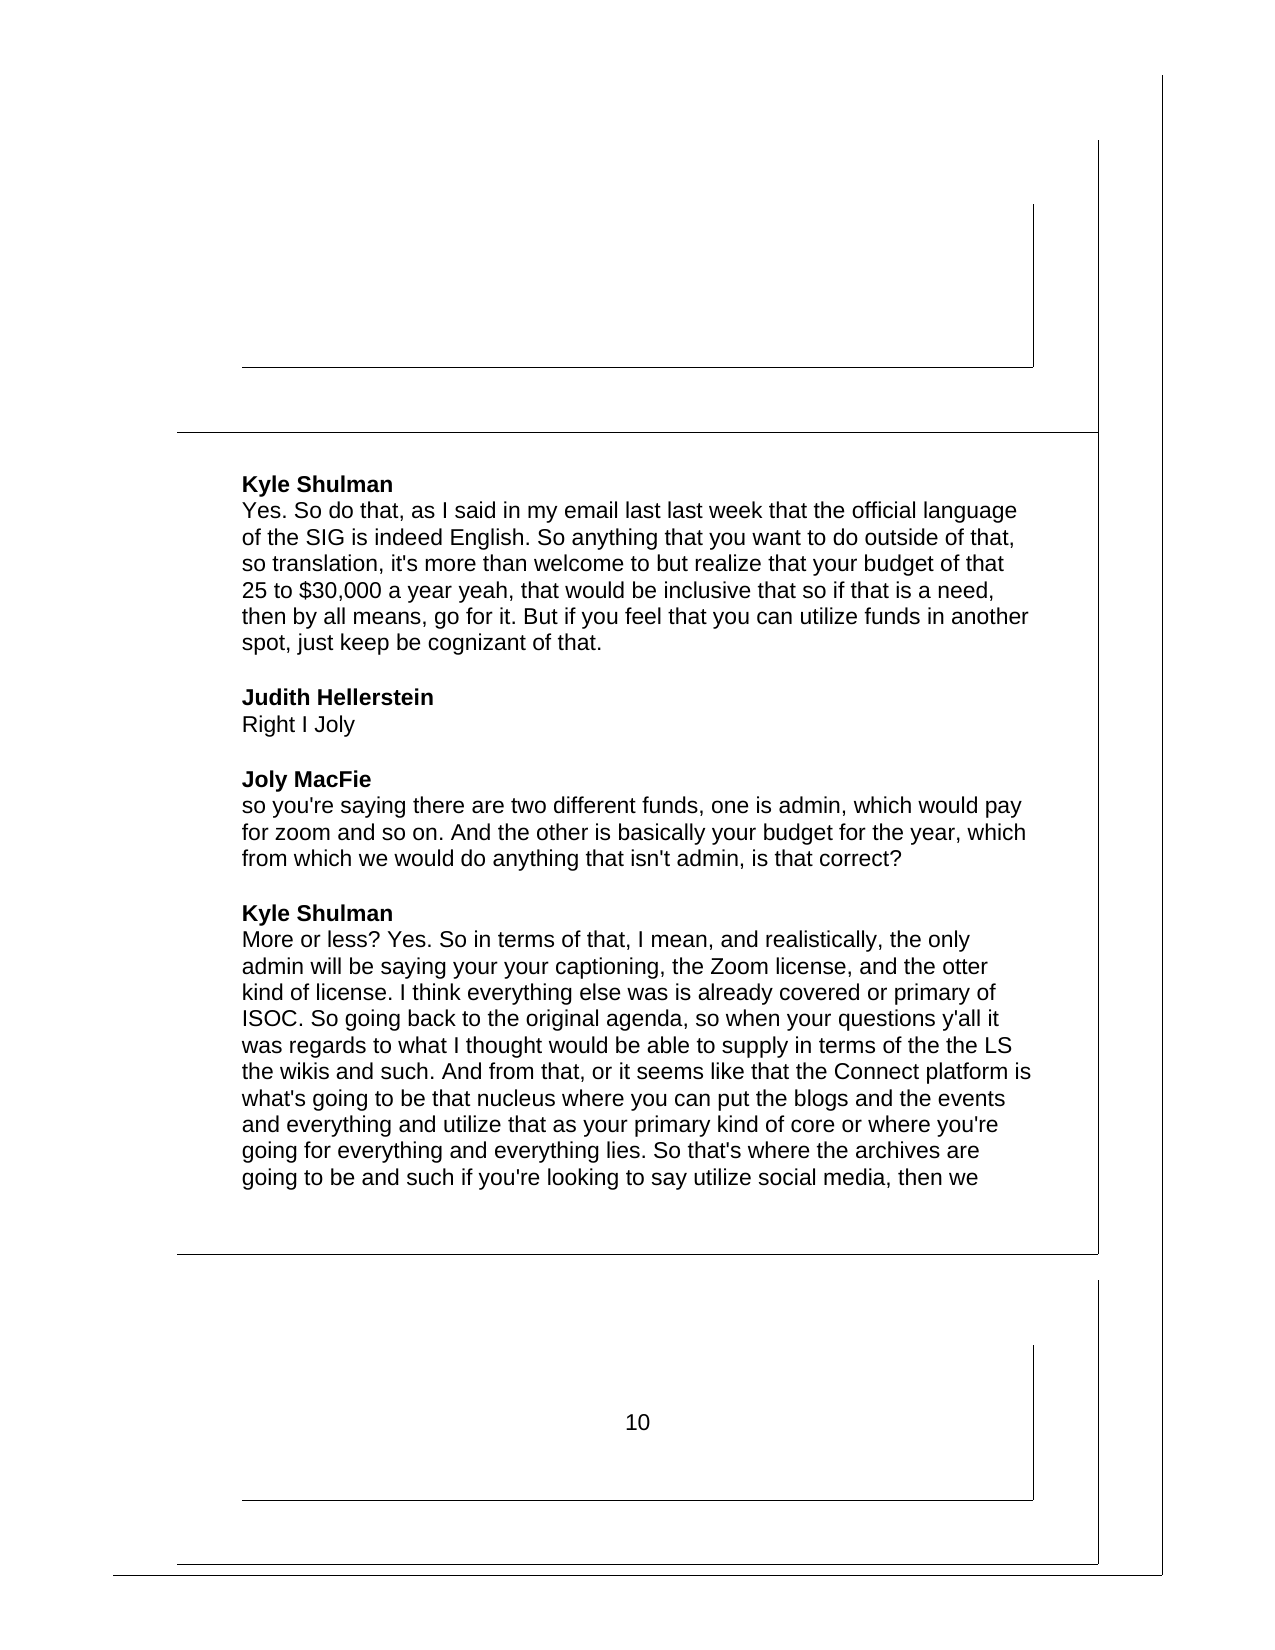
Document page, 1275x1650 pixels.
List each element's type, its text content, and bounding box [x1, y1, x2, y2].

text Yes. So do that, as I said in my email last last week that the official language of the SIG is indeed English. So anything that you want to do outside of that, so translation, it's more than welcome to but realize that your budget of that 25 to $30,000 a year yeah, that would be inclusive that so if that is a need, then by all means, go for it. But if you feel that you can utilize funds in another spot, just keep be cognizant of that. [177, 497, 1098, 656]
text Judith Hellerstein [177, 684, 1098, 711]
text Joly MacFie [177, 766, 1098, 792]
text Right I Joly [177, 711, 1098, 737]
text so you're saying there are two different funds, one is admin, which would pay for zoom and so on. And the other is basically your budget for the year, which from which we would do anything that isn't admin, is that correct? [177, 792, 1098, 871]
text Kyle Shulman [177, 900, 1098, 926]
text More or less? Yes. So in terms of that, I mean, and realistically, the only admin will be saying your your captioning, the Zoom license, and the otter kind of license. I think everything else was is already covered or primary of ISOC. So going back to the original agenda, so when your questions y'all it was regards to what I thought would be able to supply in terms of the the LS the wikis and such. And from that, or it seems like that the Connect platform is what's going to be that nucleus where you can put the blogs and the events and everything and utilize that as your primary kind of core or where you're going for everything and everything lies. So that's where the archives are going to be and such if you're looking to say utilize social media, then we [177, 926, 1098, 1254]
text Kyle Shulman [177, 471, 1098, 497]
